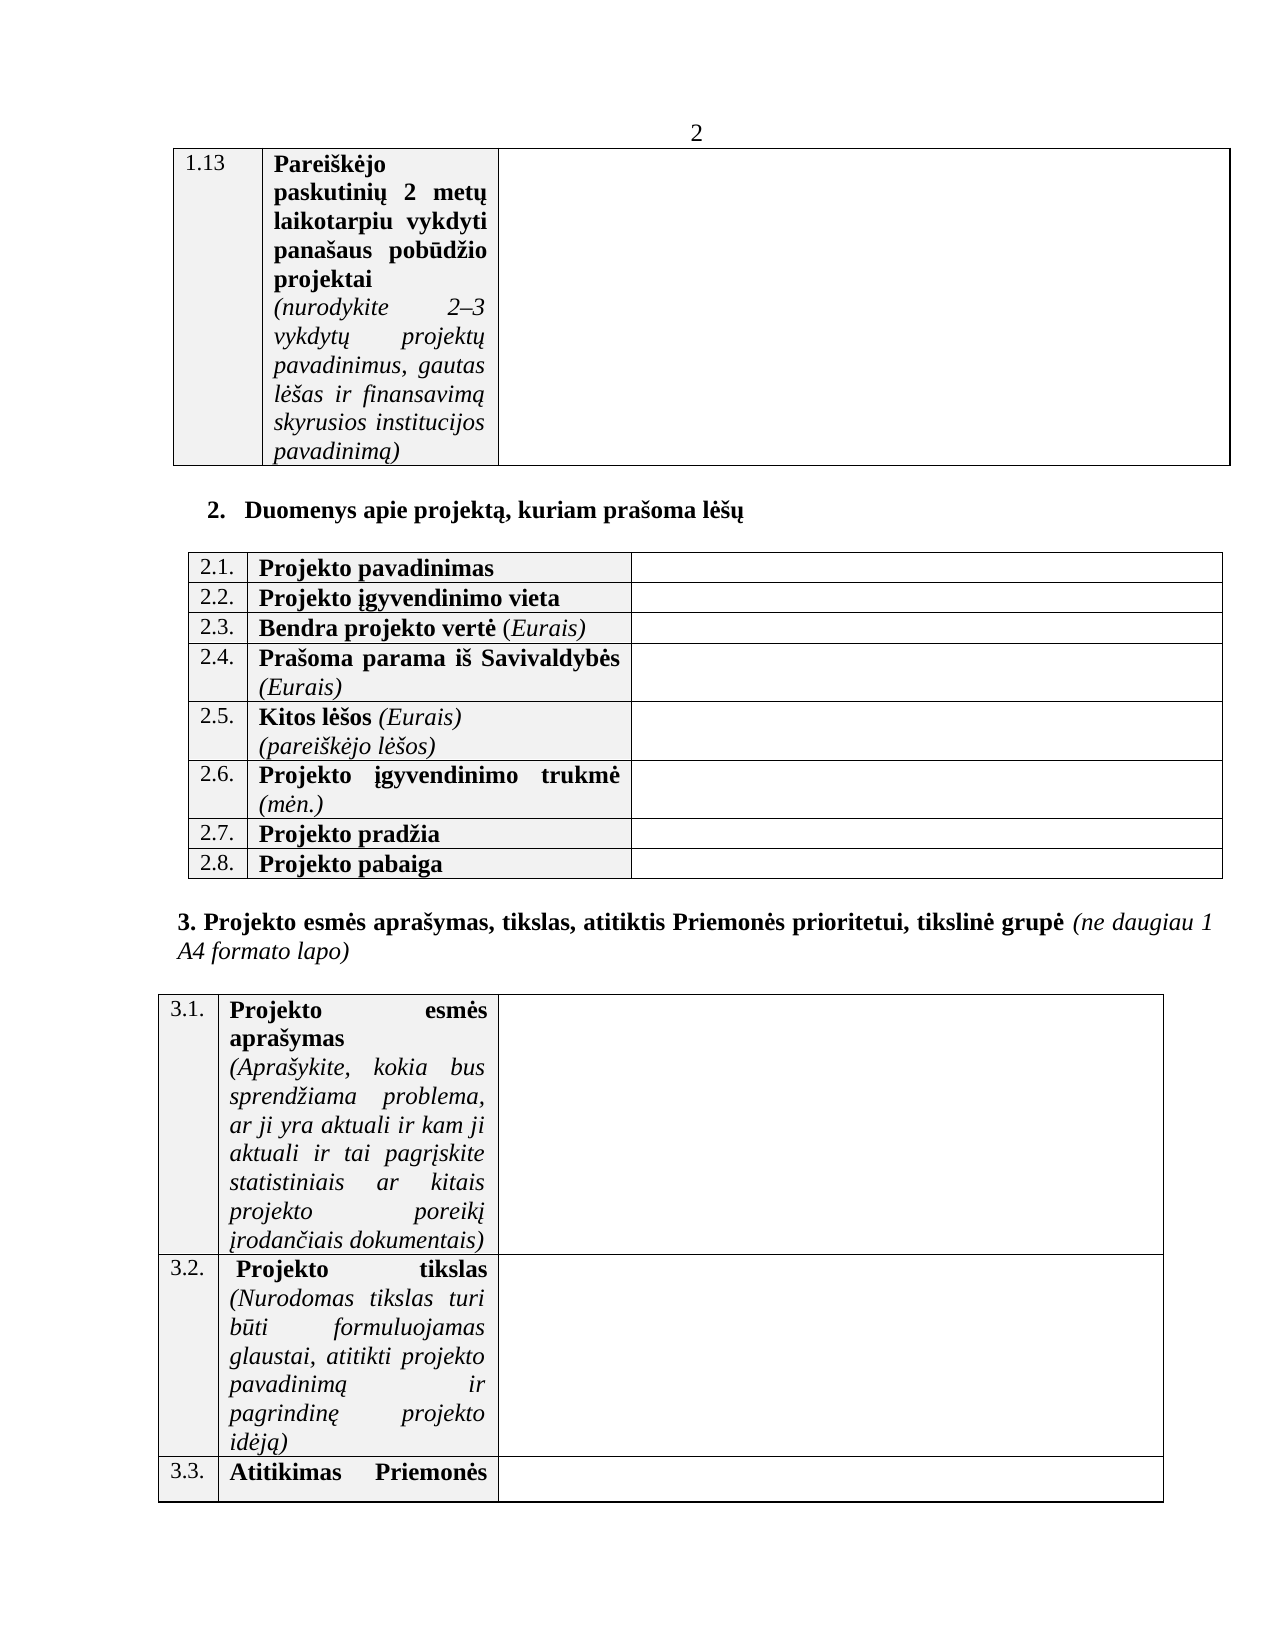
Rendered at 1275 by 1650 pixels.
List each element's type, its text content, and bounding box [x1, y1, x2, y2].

table_header [499, 995, 1163, 1253]
table_cell 3.3. [159, 1457, 218, 1501]
table_cell Atitikimas Priemonės [219, 1457, 498, 1501]
table_cell [632, 849, 1222, 878]
table_cell 2.8. [189, 849, 247, 878]
table_cell 1.13 [174, 149, 262, 465]
table_cell 2.6. [189, 761, 247, 818]
table_cell [499, 149, 1229, 465]
table_cell Projekto pabaiga [248, 849, 631, 878]
table_cell Kitos lėšos (Eurais) (pareiškėjo lėšos) [248, 702, 631, 759]
table_cell 2.5. [189, 702, 247, 759]
table_cell 2.2. [189, 583, 247, 612]
table_header Projekto esmės aprašymas (Aprašykite, kokia bus sprendžiama problema, ar ji yra aktuali ir kam ji aktuali ir tai pagrįskite statistiniais ar kitais projekto poreikį įrodančiais dokumentais) [219, 995, 498, 1253]
table_cell 2.3. [189, 613, 247, 642]
table_cell Projekto tikslas (Nurodomas tikslas turi būti formuluojamas glaustai, atitikti projekto pavadinimą ir pagrindinę projekto idėją) [219, 1255, 498, 1456]
table_header Projekto pavadinimas [248, 553, 631, 582]
table_cell [632, 644, 1222, 701]
table_cell Projekto įgyvendinimo trukmė (mėn.) [248, 761, 631, 818]
table_cell Prašoma parama iš Savivaldybės (Eurais) [248, 644, 631, 701]
table_cell [632, 613, 1222, 642]
table_cell [499, 1457, 1163, 1501]
table_cell [499, 1255, 1163, 1456]
table_header [632, 553, 1222, 582]
table_cell Bendra projekto vertė (Eurais) [248, 613, 631, 642]
table_header 3.1. [159, 995, 218, 1253]
text 3. Projekto esmės aprašymas, tikslas, atitiktis Priemonės prioritetui, tikslinė grupė (ne daugiau 1 A4 formato lapo) [177, 907, 1216, 965]
table_cell [632, 583, 1222, 612]
table_cell 2.4. [189, 644, 247, 701]
table_cell 3.2. [159, 1255, 218, 1456]
table_cell [632, 761, 1222, 818]
text 2. Duomenys apie projektą, kuriam prašoma lėšų [207, 495, 1216, 523]
table_cell [632, 702, 1222, 759]
table_cell Projekto įgyvendinimo vieta [248, 583, 631, 612]
table_header 2.1. [189, 553, 247, 582]
table_cell Pareiškėjo paskutinių 2 metų laikotarpiu vykdyti panašaus pobūdžio projektai (nurodykite 2–3 vykdytų projektų pavadinimus, gautas lėšas ir finansavimą skyrusios institucijos pavadinimą) [263, 149, 498, 465]
table_cell [632, 819, 1222, 848]
table_cell 2.7. [189, 819, 247, 848]
table_cell Projekto pradžia [248, 819, 631, 848]
